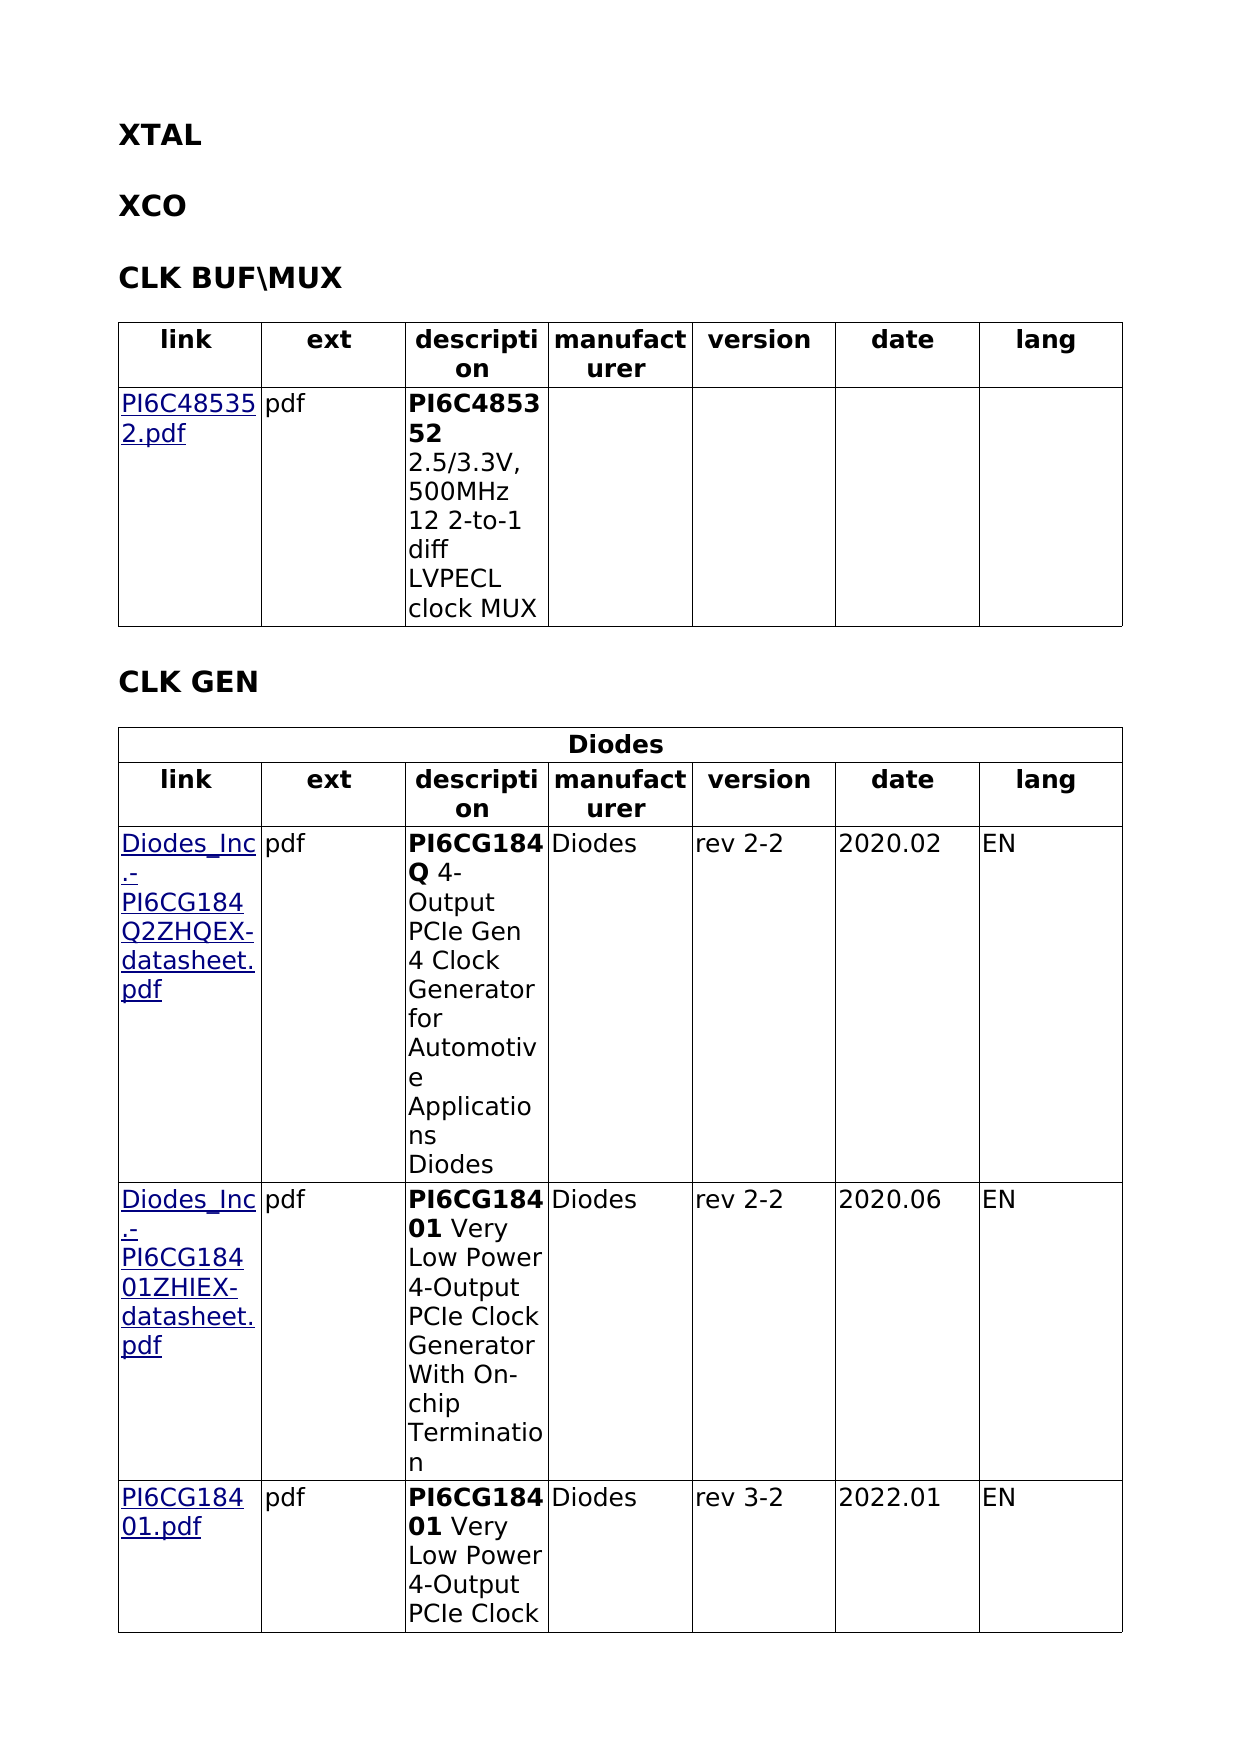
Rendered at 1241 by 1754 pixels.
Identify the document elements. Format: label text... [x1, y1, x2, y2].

subtitle CLK GEN [118, 666, 1122, 700]
table_cell rev 3-2 [693, 1481, 835, 1632]
table_cell description [406, 763, 548, 826]
table_cell 2020.02 [836, 827, 979, 1182]
table_cell [836, 388, 979, 626]
table_cell PI6CG18401 Very Low Power 4-Output PCIe Clock [406, 1481, 548, 1632]
table_header manufacturer [549, 323, 692, 387]
table_cell rev 2-2 [693, 1183, 835, 1480]
table_cell PI6CG18401 Very Low Power 4-Output PCIe Clock Generator With On-chip Termination [406, 1183, 548, 1480]
table_cell lang [980, 763, 1122, 826]
table_cell EN [980, 1481, 1122, 1632]
table_cell [980, 388, 1122, 626]
table_cell Diodes_Inc.-PI6CG18401ZHIEX-datasheet.pdf [119, 1183, 261, 1480]
table_cell 2020.06 [836, 1183, 979, 1480]
table_cell date [836, 763, 979, 826]
table_cell Diodes [549, 1481, 692, 1632]
table_cell pdf [262, 827, 405, 1182]
subtitle CLK BUF\MUX [118, 261, 1122, 295]
subtitle XTAL [118, 118, 1122, 152]
table_header date [836, 323, 979, 387]
table_cell [693, 388, 835, 626]
table_header description [406, 323, 548, 387]
table_cell manufacturer [549, 763, 692, 826]
table_cell PI6C485352.pdf [119, 388, 261, 626]
table_cell PI6CG184Q 4-Output PCIe Gen 4 Clock Generator for Automotive Applications Diodes [406, 827, 548, 1182]
table_cell EN [980, 827, 1122, 1182]
table_cell EN [980, 1183, 1122, 1480]
table_cell PI6C485352 2.5/3.3V, 500MHz 12 2-to-1 diff LVPECL clock MUX [406, 388, 548, 626]
table_header lang [980, 323, 1122, 387]
table_cell Diodes [549, 1183, 692, 1480]
table_cell pdf [262, 1481, 405, 1632]
table_header Diodes [119, 728, 1122, 762]
table_cell version [693, 763, 835, 826]
table_cell link [119, 763, 261, 826]
table_header version [693, 323, 835, 387]
table_cell pdf [262, 1183, 405, 1480]
table_cell PI6CG18401.pdf [119, 1481, 261, 1632]
table_cell Diodes_Inc.-PI6CG184Q2ZHQEX-datasheet.pdf [119, 827, 261, 1182]
table_header ext [262, 323, 405, 387]
table_cell ext [262, 763, 405, 826]
table_cell Diodes [549, 827, 692, 1182]
subtitle XCO [118, 189, 1122, 223]
table_cell rev 2-2 [693, 827, 835, 1182]
table_header link [119, 323, 261, 387]
table_cell 2022.01 [836, 1481, 979, 1632]
table_cell pdf [262, 388, 405, 626]
table_cell [549, 388, 692, 626]
